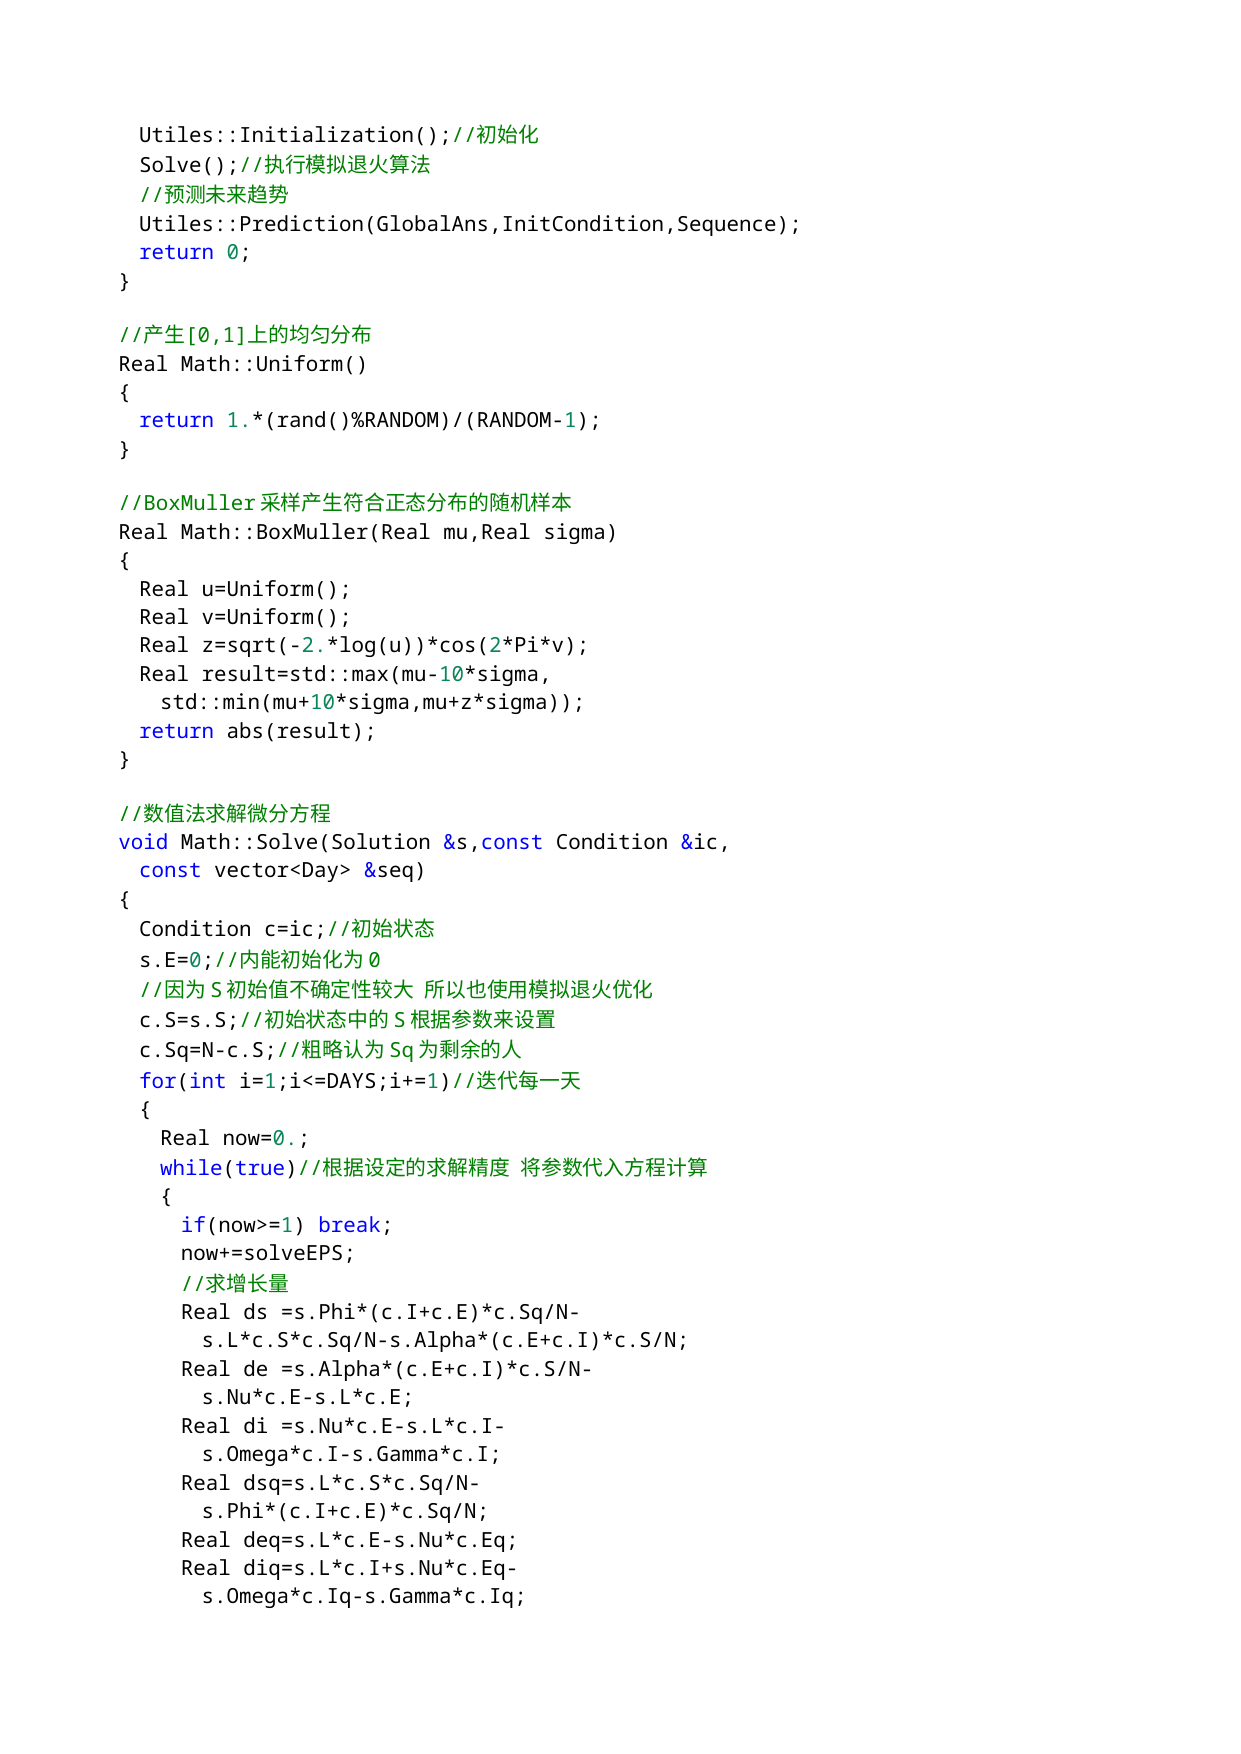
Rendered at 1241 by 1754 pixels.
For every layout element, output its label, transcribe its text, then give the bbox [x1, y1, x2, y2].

text { [118, 1182, 1122, 1210]
text //数值法求解微分方程 [118, 797, 1122, 827]
text //产生[0,1]上的均匀分布 [118, 318, 1122, 349]
text Real u=Uniform(); [118, 574, 1122, 602]
text now+=solveEPS; [118, 1238, 1122, 1267]
text s.L*c.S*c.Sq/N-s.Alpha*(c.E+c.I)*c.S/N; [118, 1326, 1122, 1354]
text } [118, 744, 1122, 773]
text Solve();//执行模拟退火算法 [118, 148, 1122, 179]
text { [118, 377, 1122, 406]
text //预测未来趋势 [118, 179, 1122, 209]
text return 1.*(rand()%RANDOM)/(RANDOM-1); [118, 406, 1122, 434]
text Real diq=s.L*c.I+s.Nu*c.Eq- [118, 1553, 1122, 1582]
text while(true)//根据设定的求解精度 将参数代入方程计算 [118, 1151, 1122, 1182]
text return abs(result); [118, 716, 1122, 744]
text } [118, 434, 1122, 462]
text Utiles::Initialization();//初始化 [118, 118, 1122, 148]
text const vector<Day> &seq) [118, 856, 1122, 884]
text s.Phi*(c.I+c.E)*c.Sq/N; [118, 1496, 1122, 1525]
text Real z=sqrt(-2.*log(u))*cos(2*Pi*v); [118, 631, 1122, 659]
text std::min(mu+10*sigma,mu+z*sigma)); [118, 687, 1122, 716]
text //因为S初始值不确定性较大 所以也使用模拟退火优化 [118, 973, 1122, 1003]
text void Math::Solve(Solution &s,const Condition &ic, [118, 827, 1122, 856]
text c.Sq=N-c.S;//粗略认为Sq为剩余的人 [118, 1034, 1122, 1064]
text Real Math::Uniform() [118, 349, 1122, 377]
text s.Omega*c.I-s.Gamma*c.I; [118, 1439, 1122, 1468]
text if(now>=1) break; [118, 1210, 1122, 1238]
text Real ds =s.Phi*(c.I+c.E)*c.Sq/N- [118, 1297, 1122, 1326]
text //求增长量 [118, 1267, 1122, 1297]
text c.S=s.S;//初始状态中的S根据参数来设置 [118, 1003, 1122, 1034]
text { [118, 1094, 1122, 1123]
text s.Omega*c.Iq-s.Gamma*c.Iq; [118, 1582, 1122, 1610]
text s.Nu*c.E-s.L*c.E; [118, 1382, 1122, 1411]
text Real Math::BoxMuller(Real mu,Real sigma) [118, 517, 1122, 545]
text Real di =s.Nu*c.E-s.L*c.I- [118, 1411, 1122, 1439]
text for(int i=1;i<=DAYS;i+=1)//迭代每一天 [118, 1064, 1122, 1094]
text Real deq=s.L*c.E-s.Nu*c.Eq; [118, 1525, 1122, 1553]
text { [118, 884, 1122, 912]
text Real de =s.Alpha*(c.E+c.I)*c.S/N- [118, 1354, 1122, 1382]
text Real dsq=s.L*c.S*c.Sq/N- [118, 1468, 1122, 1496]
text Real result=std::max(mu-10*sigma, [118, 659, 1122, 687]
text //BoxMuller采样产生符合正态分布的随机样本 [118, 487, 1122, 517]
text return 0; [118, 237, 1122, 266]
text Real v=Uniform(); [118, 602, 1122, 631]
text s.E=0;//内能初始化为0 [118, 943, 1122, 973]
text Real now=0.; [118, 1123, 1122, 1151]
text Utiles::Prediction(GlobalAns,InitCondition,Sequence); [118, 209, 1122, 237]
text } [118, 266, 1122, 294]
text { [118, 545, 1122, 574]
text Condition c=ic;//初始状态 [118, 912, 1122, 943]
